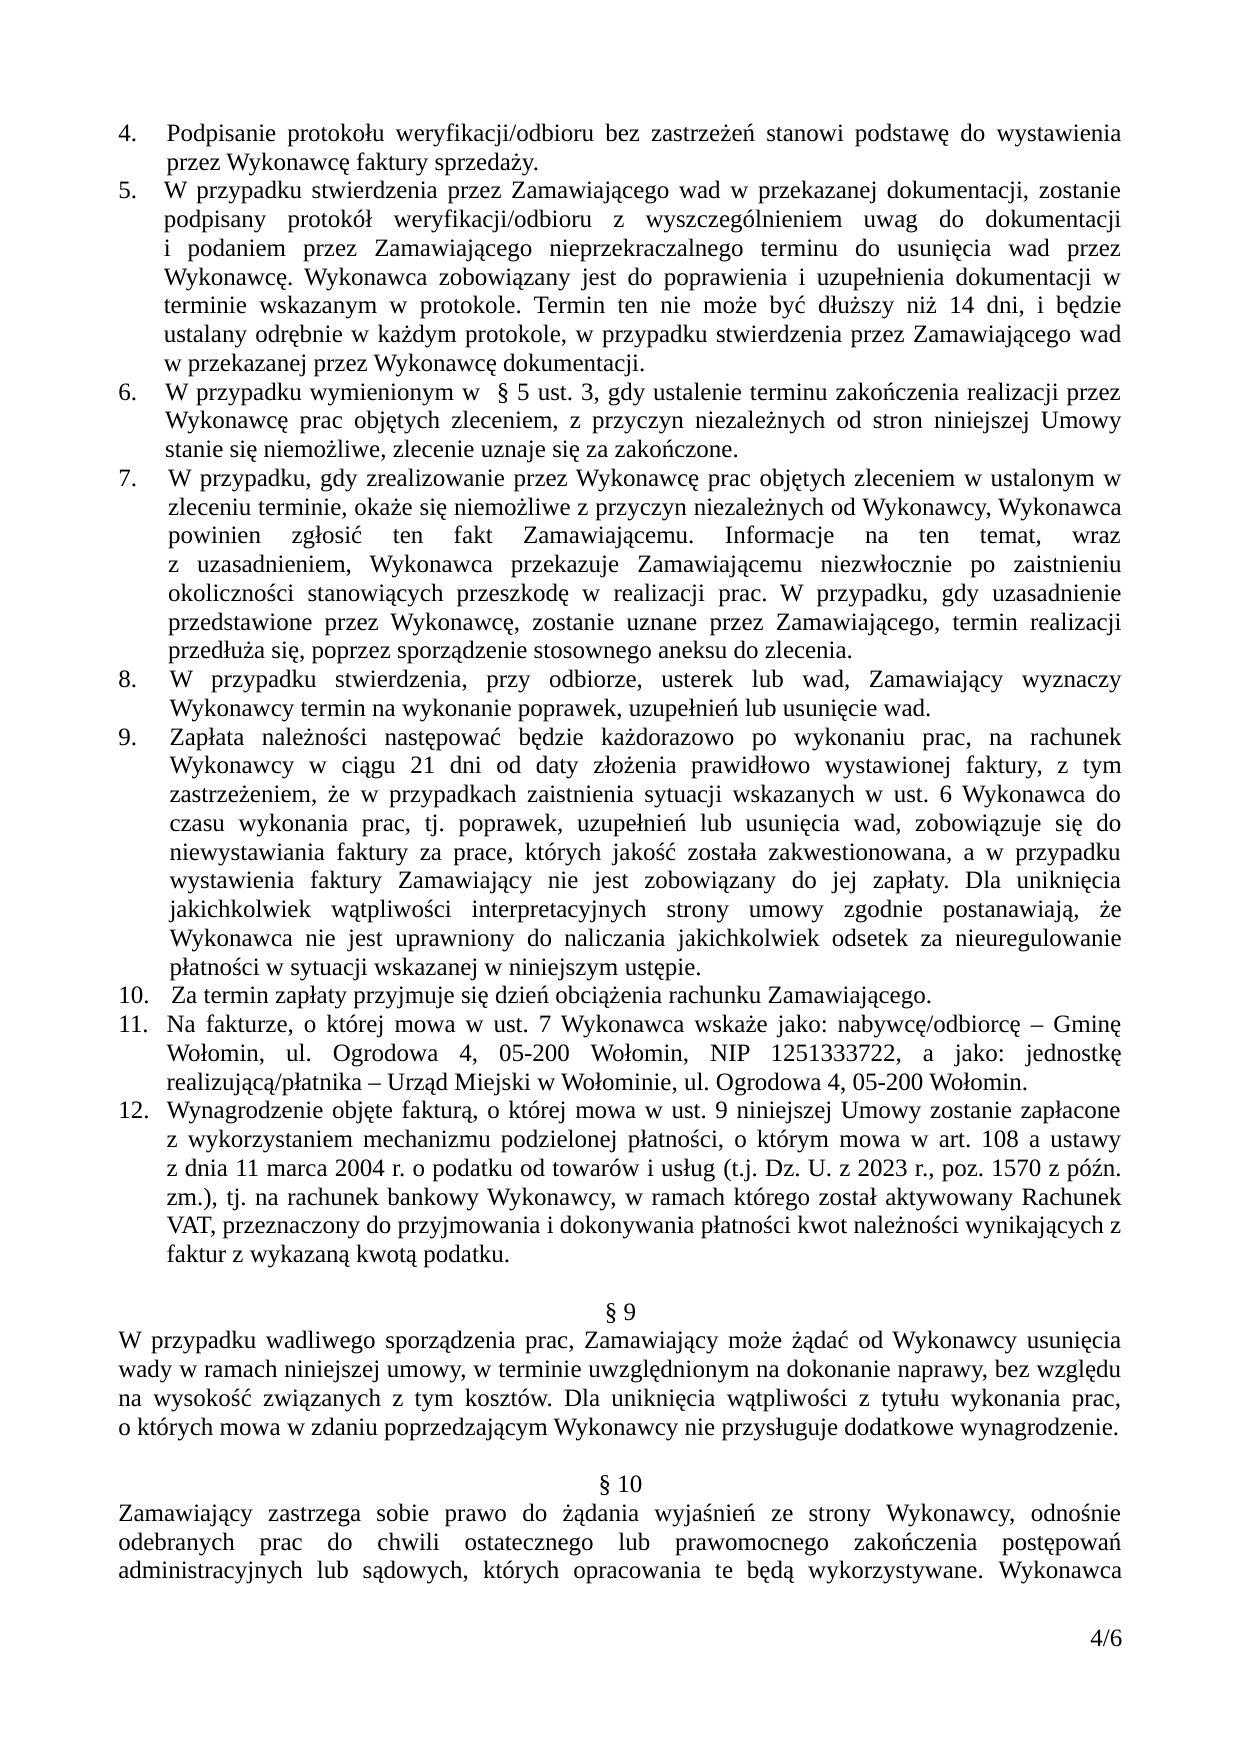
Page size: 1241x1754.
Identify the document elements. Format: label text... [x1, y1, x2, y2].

list Za termin zapłaty przyjmuje się dzień obciążenia rachunku Zamawiającego. [118, 981, 1122, 1009]
text Zamawiający zastrzega sobie prawo do żądania wyjaśnień ze strony Wykonawcy, odnośnie odebranych prac do chwili ostatecznego lub prawomocnego zakończenia postępowań administracyjnych lub sądowych, których opracowania te będą wykorzystywane. Wykonawca [118, 1498, 1122, 1584]
list Wynagrodzenie objęte fakturą, o której mowa w ust. 9 niniejszej Umowy zostanie zapłacone z wykorzystaniem mechanizmu podzielonej płatności, o którym mowa w art. 108 a ustawy z dnia 11 marca 2004 r. o podatku od towarów i usług (t.j. Dz. U. z 2023 r., poz. 1570 z późn. zm.), tj. na rachunek bankowy Wykonawcy, w ramach którego został aktywowany Rachunek VAT, przeznaczony do przyjmowania i dokonywania płatności kwot należności wynikających z faktur z wykazaną kwotą podatku. [118, 1096, 1122, 1268]
list Podpisanie protokołu weryfikacji/odbioru bez zastrzeżeń stanowi podstawę do wystawienia przez Wykonawcę faktury sprzedaży. [118, 118, 1122, 176]
text § 9 [118, 1297, 1122, 1326]
text § 10 [118, 1469, 1122, 1498]
list Zapłata należności następować będzie każdorazowo po wykonaniu prac, na rachunek Wykonawcy w ciągu 21 dni od daty złożenia prawidłowo wystawionej faktury, z tym zastrzeżeniem, że w przypadkach zaistnienia sytuacji wskazanych w ust. 6 Wykonawca do czasu wykonania prac, tj. poprawek, uzupełnień lub usunięcia wad, zobowiązuje się do niewystawiania faktury za prace, których jakość została zakwestionowana, a w przypadku wystawienia faktury Zamawiający nie jest zobowiązany do jej zapłaty. Dla uniknięcia jakichkolwiek wątpliwości interpretacyjnych strony umowy zgodnie postanawiają, że Wykonawca nie jest uprawniony do naliczania jakichkolwiek odsetek za nieuregulowanie płatności w sytuacji wskazanej w niniejszym ustępie. [118, 722, 1122, 981]
text W przypadku wadliwego sporządzenia prac, Zamawiający może żądać od Wykonawcy usunięcia wady w ramach niniejszej umowy, w terminie uwzględnionym na dokonanie naprawy, bez względu na wysokość związanych z tym kosztów. Dla uniknięcia wątpliwości z tytułu wykonania prac, o których mowa w zdaniu poprzedzającym Wykonawcy nie przysługuje dodatkowe wynagrodzenie. [118, 1326, 1122, 1441]
list W przypadku stwierdzenia przez Zamawiającego wad w przekazanej dokumentacji, zostanie podpisany protokół weryfikacji/odbioru z wyszczególnieniem uwag do dokumentacji i podaniem przez Zamawiającego nieprzekraczalnego terminu do usunięcia wad przez Wykonawcę. Wykonawca zobowiązany jest do poprawienia i uzupełnienia dokumentacji w terminie wskazanym w protokole. Termin ten nie może być dłuższy niż 14 dni, i będzie ustalany odrębnie w każdym protokole, w przypadku stwierdzenia przez Zamawiającego wad w przekazanej przez Wykonawcę dokumentacji. [118, 176, 1122, 377]
list W przypadku wymienionym w § 5 ust. 3, gdy ustalenie terminu zakończenia realizacji przez Wykonawcę prac objętych zleceniem, z przyczyn niezależnych od stron niniejszej Umowy stanie się niemożliwe, zlecenie uznaje się za zakończone. [118, 377, 1122, 463]
list W przypadku, gdy zrealizowanie przez Wykonawcę prac objętych zleceniem w ustalonym w zleceniu terminie, okaże się niemożliwe z przyczyn niezależnych od Wykonawcy, Wykonawca powinien zgłosić ten fakt Zamawiającemu. Informacje na ten temat, wraz z uzasadnieniem, Wykonawca przekazuje Zamawiającemu niezwłocznie po zaistnieniu okoliczności stanowiących przeszkodę w realizacji prac. W przypadku, gdy uzasadnienie przedstawione przez Wykonawcę, zostanie uznane przez Zamawiającego, termin realizacji przedłuża się, poprzez sporządzenie stosownego aneksu do zlecenia. [118, 463, 1122, 664]
list W przypadku stwierdzenia, przy odbiorze, usterek lub wad, Zamawiający wyznaczy Wykonawcy termin na wykonanie poprawek, uzupełnień lub usunięcie wad. [118, 664, 1122, 722]
list Na fakturze, o której mowa w ust. 7 Wykonawca wskaże jako: nabywcę/odbiorcę – Gminę Wołomin, ul. Ogrodowa 4, 05-200 Wołomin, NIP 1251333722, a jako: jednostkę realizującą/płatnika – Urząd Miejski w Wołominie, ul. Ogrodowa 4, 05-200 Wołomin. [118, 1009, 1122, 1096]
